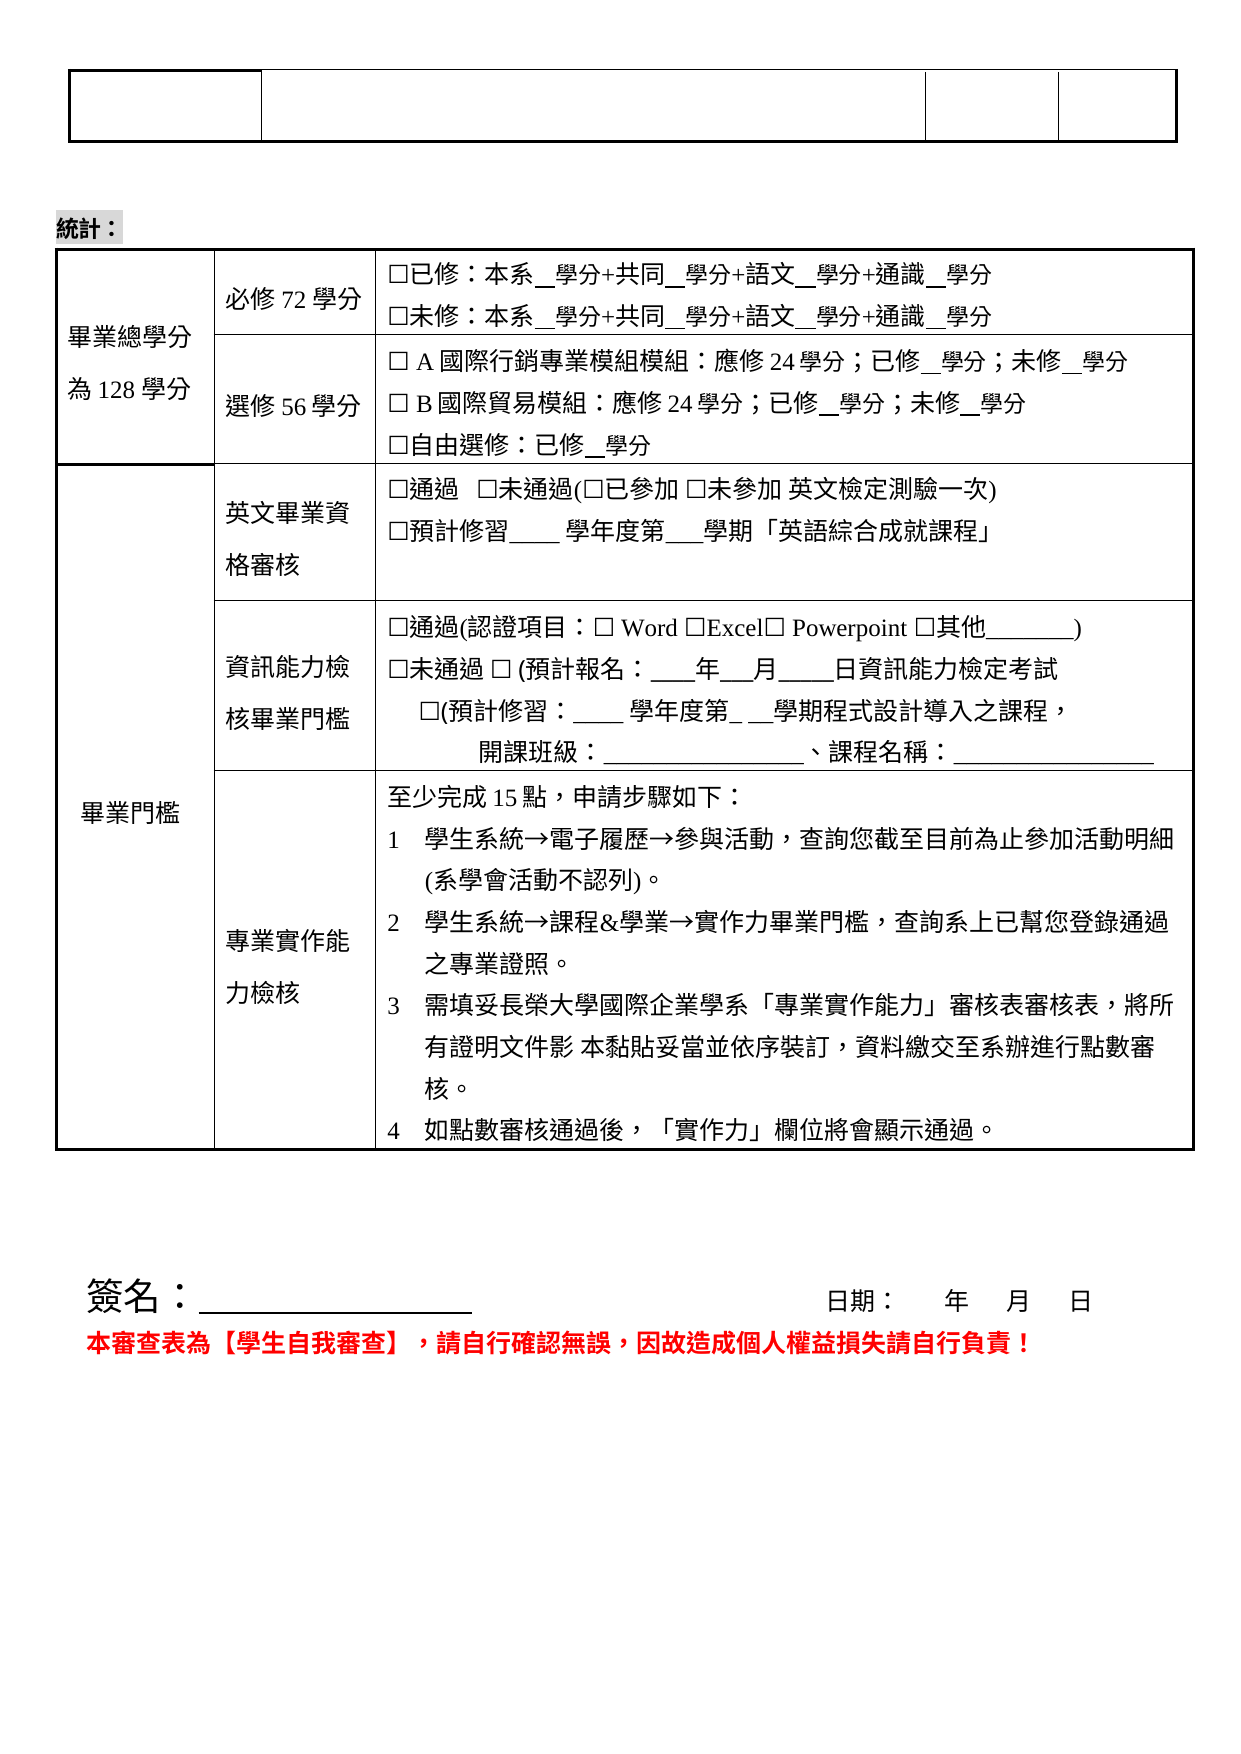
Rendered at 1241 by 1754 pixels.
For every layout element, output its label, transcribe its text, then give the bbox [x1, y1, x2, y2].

table_cell ☐ A國際行銷專業模組模組：應修 24學分；已修 學分；未修 學分 ☐ B國際貿易模組：應修24學分；已修 學分；未修 學分 ☐自由選修：已修 學分 [376, 335, 1192, 462]
text 統計： [56, 195, 1196, 247]
table_cell ☐通過 ☐未通過(☐已參加 ☐未參加 英文檢定測驗一次) ☐預計修習____ 學年度第___學期「英語綜合成就課程」 [376, 464, 1192, 600]
table_cell 畢業門檻 [58, 466, 214, 1148]
table_cell [926, 70, 1059, 140]
table_header [71, 72, 261, 140]
table_cell 專業實作能力檢核 [215, 771, 375, 1148]
table_header 畢業總學分為128 學分 [58, 251, 214, 462]
table_cell 選修 56學分 [215, 335, 375, 462]
table_cell [1059, 70, 1175, 140]
table_cell ☐通過(認證項目：☐ Word ☐Excel☐ Powerpoint ☐其他_______) ☐未通過 ☐ (預計報名：____年___月_____日資訊能力檢定考試 ☐(預計修習：____ 學年度第_ __學期程式設計導入之課程， 開課班級：________________、課程名稱：________________ [376, 601, 1192, 770]
text 簽名： 日期： 年 月 日 [86, 1270, 1094, 1320]
table_header ☐已修：本系 學分+共同 學分+語文 學分+通識 學分 ☐未修：本系 學分+共同 學分+語文 學分+通識 學分 [376, 251, 1192, 334]
table_cell 英文畢業資格審核 [215, 464, 375, 600]
table_cell 至少完成15點，申請步驟如下： 學生系統→電子履歷→參與活動，查詢您截至目前為止參加活動明細(系學會活動不認列)。 學生系統→課程&學業→實作力畢業門檻，查詢系上已幫您登錄通過之專業證照。 需填妥長榮大學國際企業學系「專業實作能力」審核表審核表，將所有證明文件影 本黏貼妥當並依序裝訂，資料繳交至系辦進行點數審核。 如點數審核通過後，「實作力」欄位將會顯示通過。 [376, 771, 1192, 1148]
table_cell 資訊能力檢核畢業門檻 [215, 601, 375, 770]
text 本審查表為【學生自我審查】，請自行確認無誤，因故造成個人權益損失請自行負責！ [86, 1326, 1094, 1359]
table_header 必修 72 學分 [215, 251, 375, 334]
table_cell [262, 70, 926, 140]
